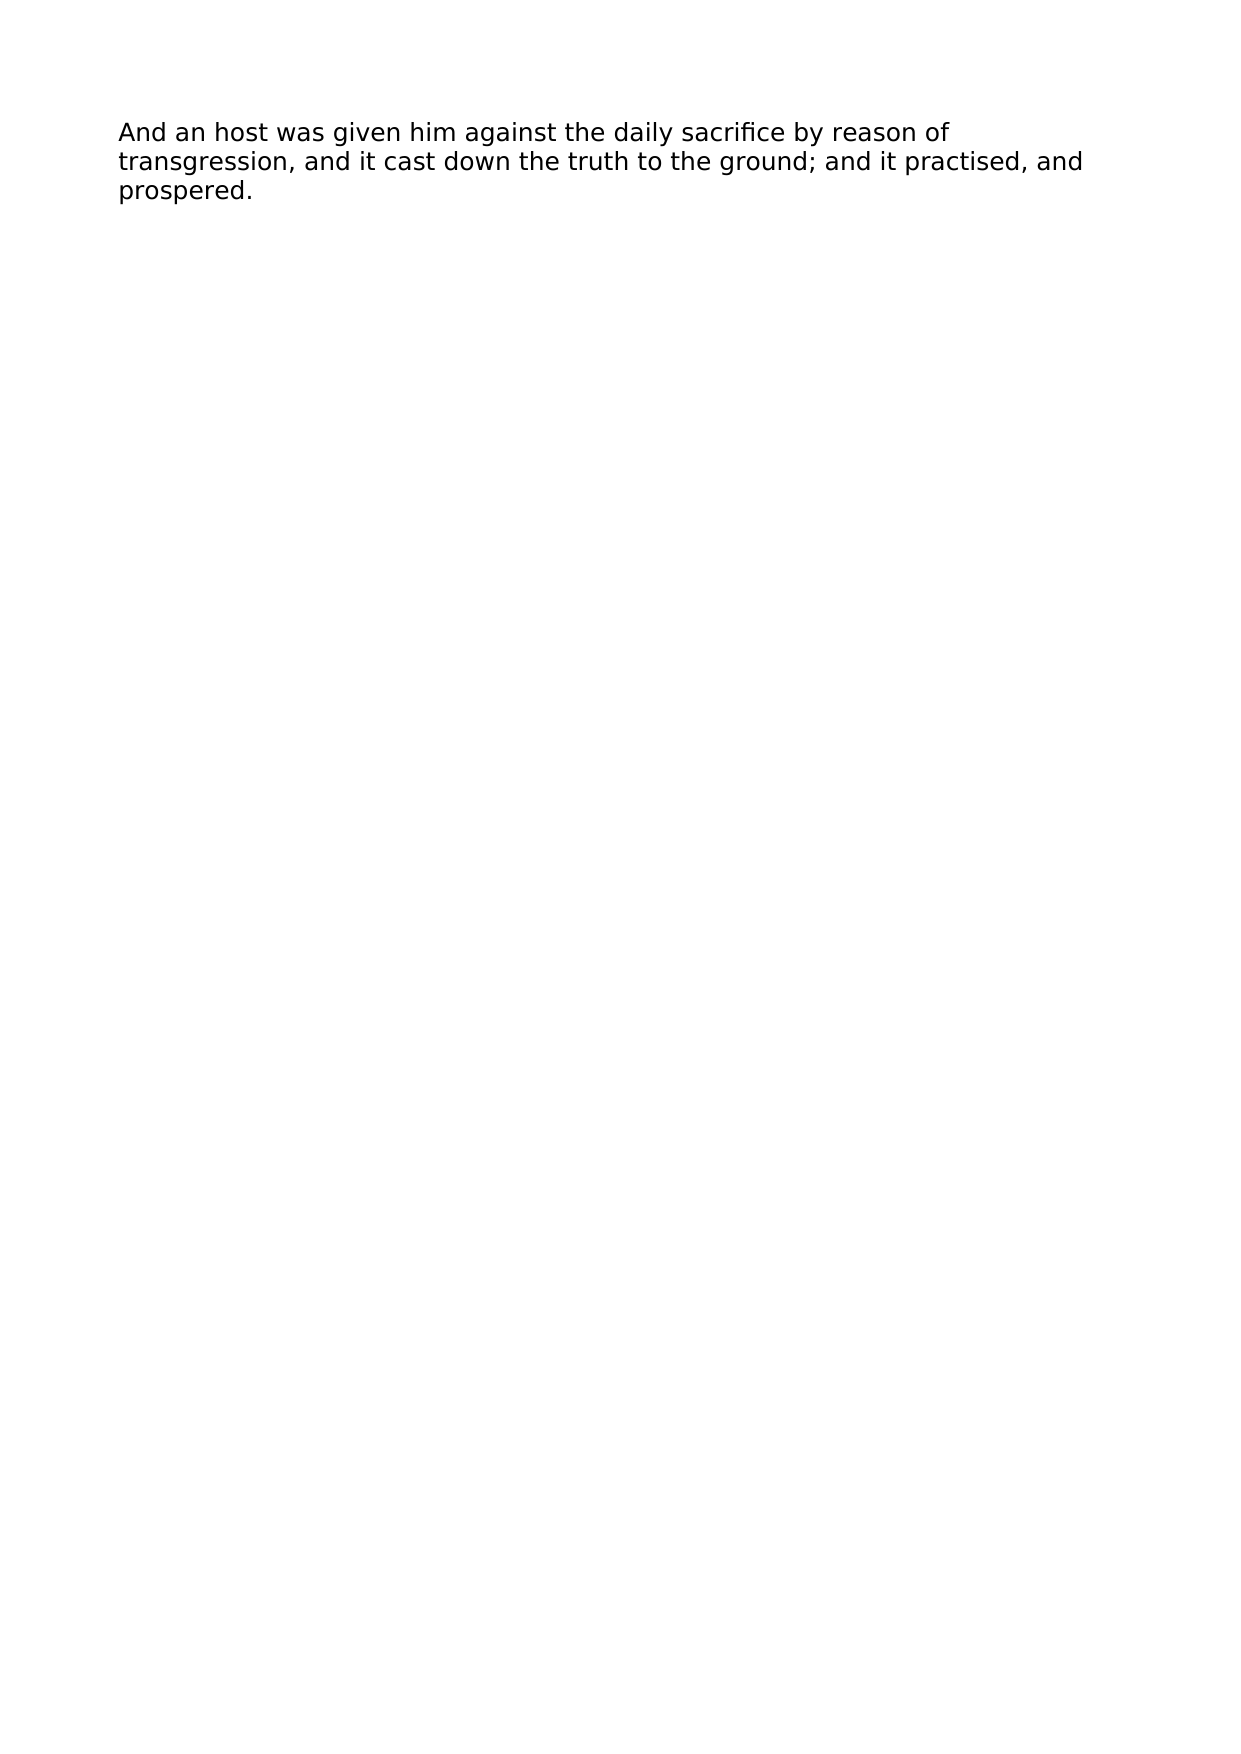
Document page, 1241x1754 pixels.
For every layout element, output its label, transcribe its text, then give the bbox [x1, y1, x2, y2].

text And an host was given him against the daily sacrifice by reason of transgression, and it cast down the truth to the ground; and it practised, and prospered. [118, 118, 1122, 206]
